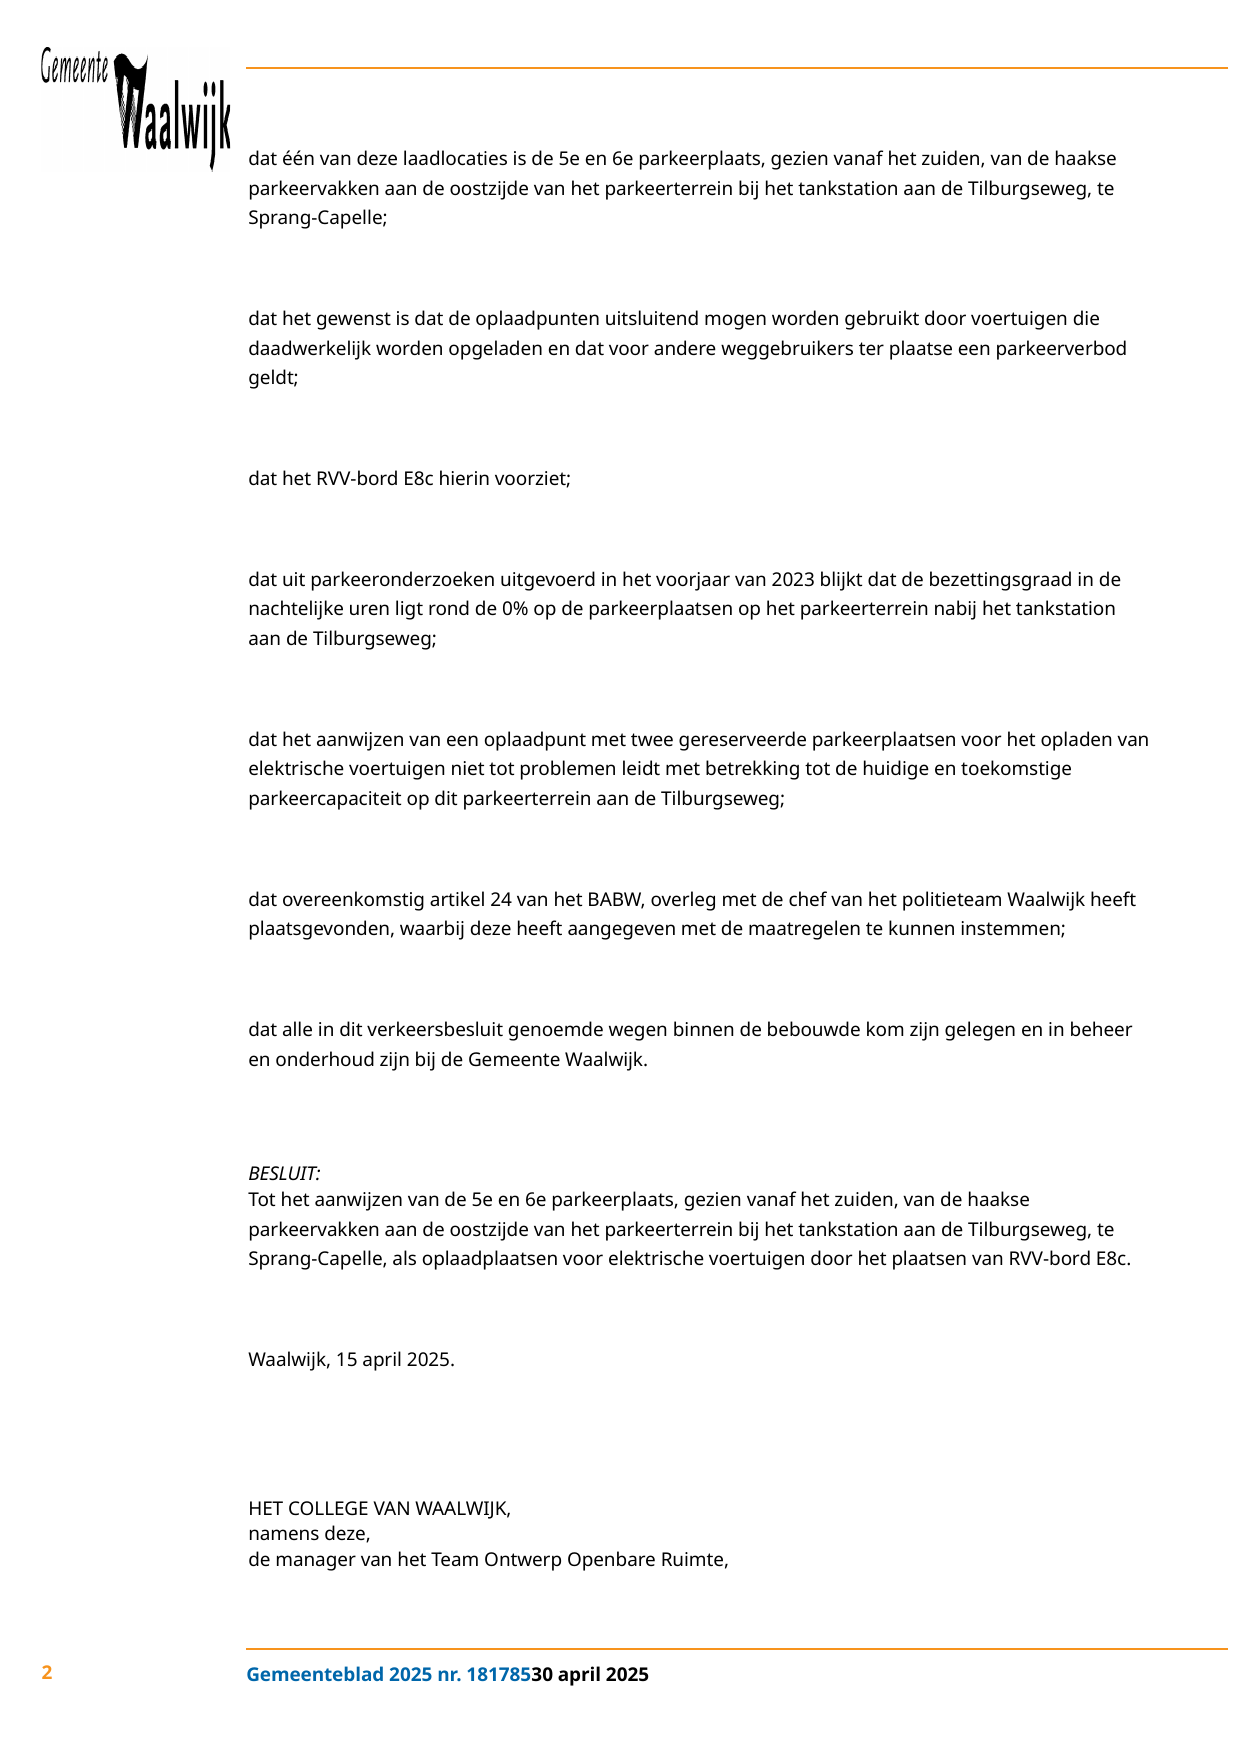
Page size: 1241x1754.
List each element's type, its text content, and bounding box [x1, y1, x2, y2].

text dat één van deze laadlocaties is de 5e en 6e parkeerplaats, gezien vanaf het zuiden, van de haakse parkeervakken aan de oostzijde van het parkeerterrein bij het tankstation aan de Tilburgseweg, te Sprang-Capelle; [248, 145, 1152, 230]
text dat overeenkomstig artikel 24 van het BABW, overleg met de chef van het politieteam Waalwijk heeft plaatsgevonden, waarbij deze heeft aangegeven met de maatregelen te kunnen instemmen; [248, 886, 1152, 941]
picture [41, 47, 231, 172]
text dat alle in dit verkeersbesluit genoemde wegen binnen de bebouwde kom zijn gelegen en in beheer en onderhoud zijn bij de Gemeente Waalwijk. [248, 1016, 1152, 1072]
text dat het aanwijzen van een oplaadpunt met twee gereserveerde parkeerplaatsen voor het opladen van elektrische voertuigen niet tot problemen leidt met betrekking tot de huidige en toekomstige parkeercapaciteit op dit parkeerterrein aan de Tilburgseweg; [248, 726, 1152, 811]
text dat het RVV-bord E8c hierin voorziet; [248, 465, 1152, 491]
text dat uit parkeeronderzoeken uitgevoerd in het voorjaar van 2023 blijkt dat de bezettingsgraad in de nachtelijke uren ligt rond de 0% op de parkeerplaatsen op het parkeerterrein nabij het tankstation aan de Tilburgseweg; [248, 566, 1152, 651]
text namens deze, [248, 1521, 1152, 1546]
text dat het gewenst is dat de oplaadpunten uitsluitend mogen worden gebruikt door voertuigen die daadwerkelijk worden opgeladen en dat voor andere weggebruikers ter plaatse een parkeerverbod geldt; [248, 305, 1152, 390]
text BESLUIT: [248, 1160, 1152, 1186]
text de manager van het Team Ontwerp Openbare Ruimte, [248, 1546, 1152, 1572]
text Waalwijk, 15 april 2025. [248, 1346, 1152, 1372]
text HET COLLEGE VAN WAALWIJK, [248, 1495, 1152, 1521]
text Tot het aanwijzen van de 5e en 6e parkeerplaats, gezien vanaf het zuiden, van de haakse parkeervakken aan de oostzijde van het parkeerterrein bij het tankstation aan de Tilburgseweg, te Sprang-Capelle, als oplaadplaatsen voor elektrische voertuigen door het plaatsen van RVV-bord E8c. [248, 1186, 1152, 1271]
